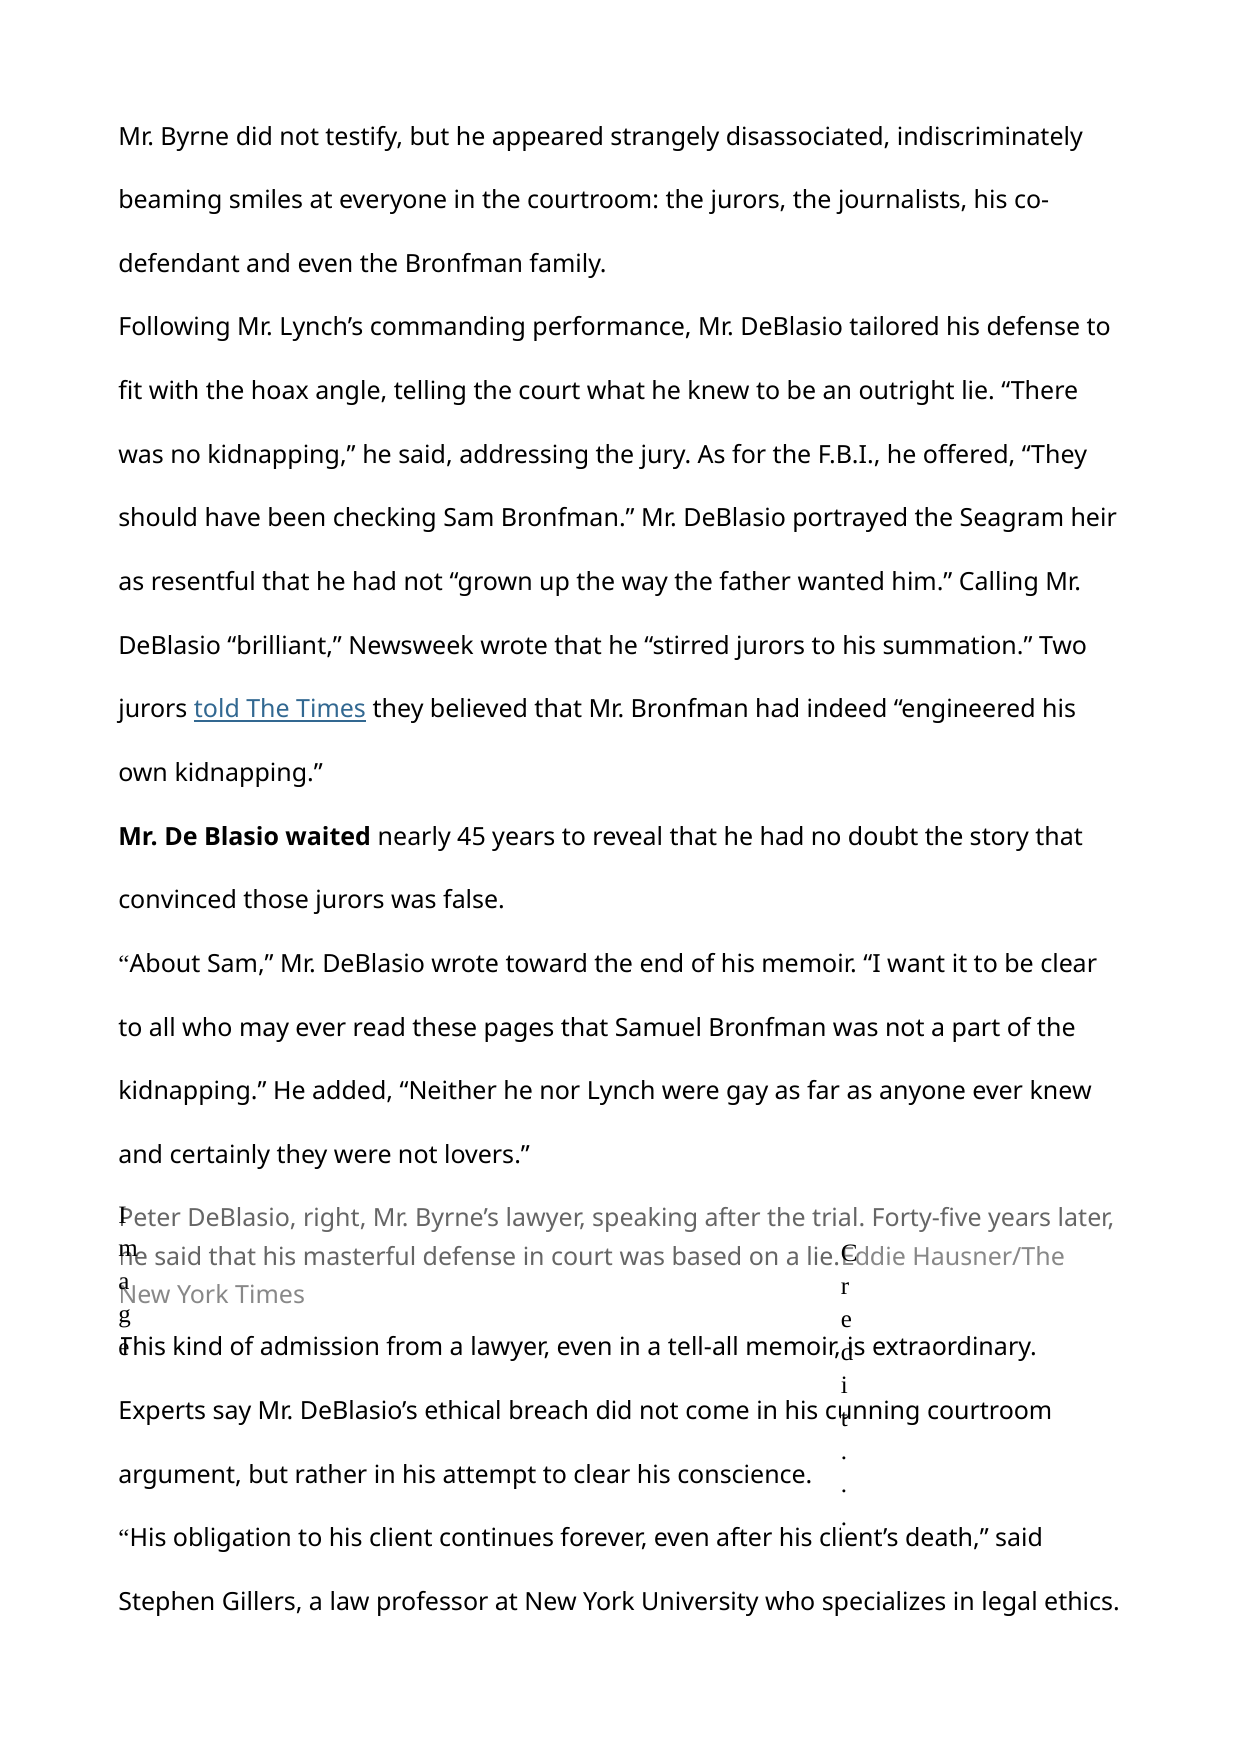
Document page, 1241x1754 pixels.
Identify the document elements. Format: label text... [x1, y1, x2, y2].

text Following Mr. Lynch’s commanding performance, Mr. DeBlasio tailored his defense to fit with the hoax angle, telling the court what he knew to be an outright lie. “There was no kidnapping,” he said, addressing the jury. As for the F.B.I., he offered, “They should have been checking Sam Bronfman.” Mr. DeBlasio portrayed the Seagram heir as resentful that he had not “grown up the way the father wanted him.” Calling Mr. DeBlasio “brilliant,” Newsweek wrote that he “stirred jurors to his summation.” Two jurors told The Times they believed that Mr. Bronfman had indeed “engineered his own kidnapping.” [118, 309, 1122, 789]
text “His obligation to his client continues forever, even after his client’s death,” said Stephen Gillers, a law professor at New York University who specializes in legal ethics. [118, 1520, 1122, 1618]
text This kind of admission from a lawyer, even in a tell-all memoir, is extraordinary. Experts say Mr. DeBlasio’s ethical breach did not come in his cunning courtroom argument, but rather in his attempt to clear his conscience. [843, 1329, 1122, 1490]
text Mr. De Blasio waited nearly 45 years to reveal that he had no doubt the story that convinced those jurors was false. [118, 818, 1122, 916]
text This kind of admission from a lawyer, even in a tell-all memoir, is extraordinary. Experts say Mr. DeBlasio’s ethical breach did not come in his cunning courtroom argument, but rather in his attempt to clear his conscience. [118, 1329, 841, 1490]
text Peter DeBlasio, right, Mr. Byrne’s lawyer, speaking after the trial. Forty-five years later, he said that his masterful defense in court was based on a lie.Eddie Hausner/The New York Times [121, 1200, 1122, 1310]
text “About Sam,” Mr. DeBlasio wrote toward the end of his memoir. “I want it to be clear to all who may ever read these pages that Samuel Bronfman was not a part of the kidnapping.” He added, “Neither he nor Lynch were gay as far as anyone ever knew and certainly they were not lovers.” [118, 946, 1122, 1171]
text Mr. Byrne did not testify, but he appeared strangely disassociated, indiscriminately beaming smiles at everyone in the courtroom: the jurors, the journalists, his co-defendant and even the Bronfman family. [118, 118, 1122, 279]
